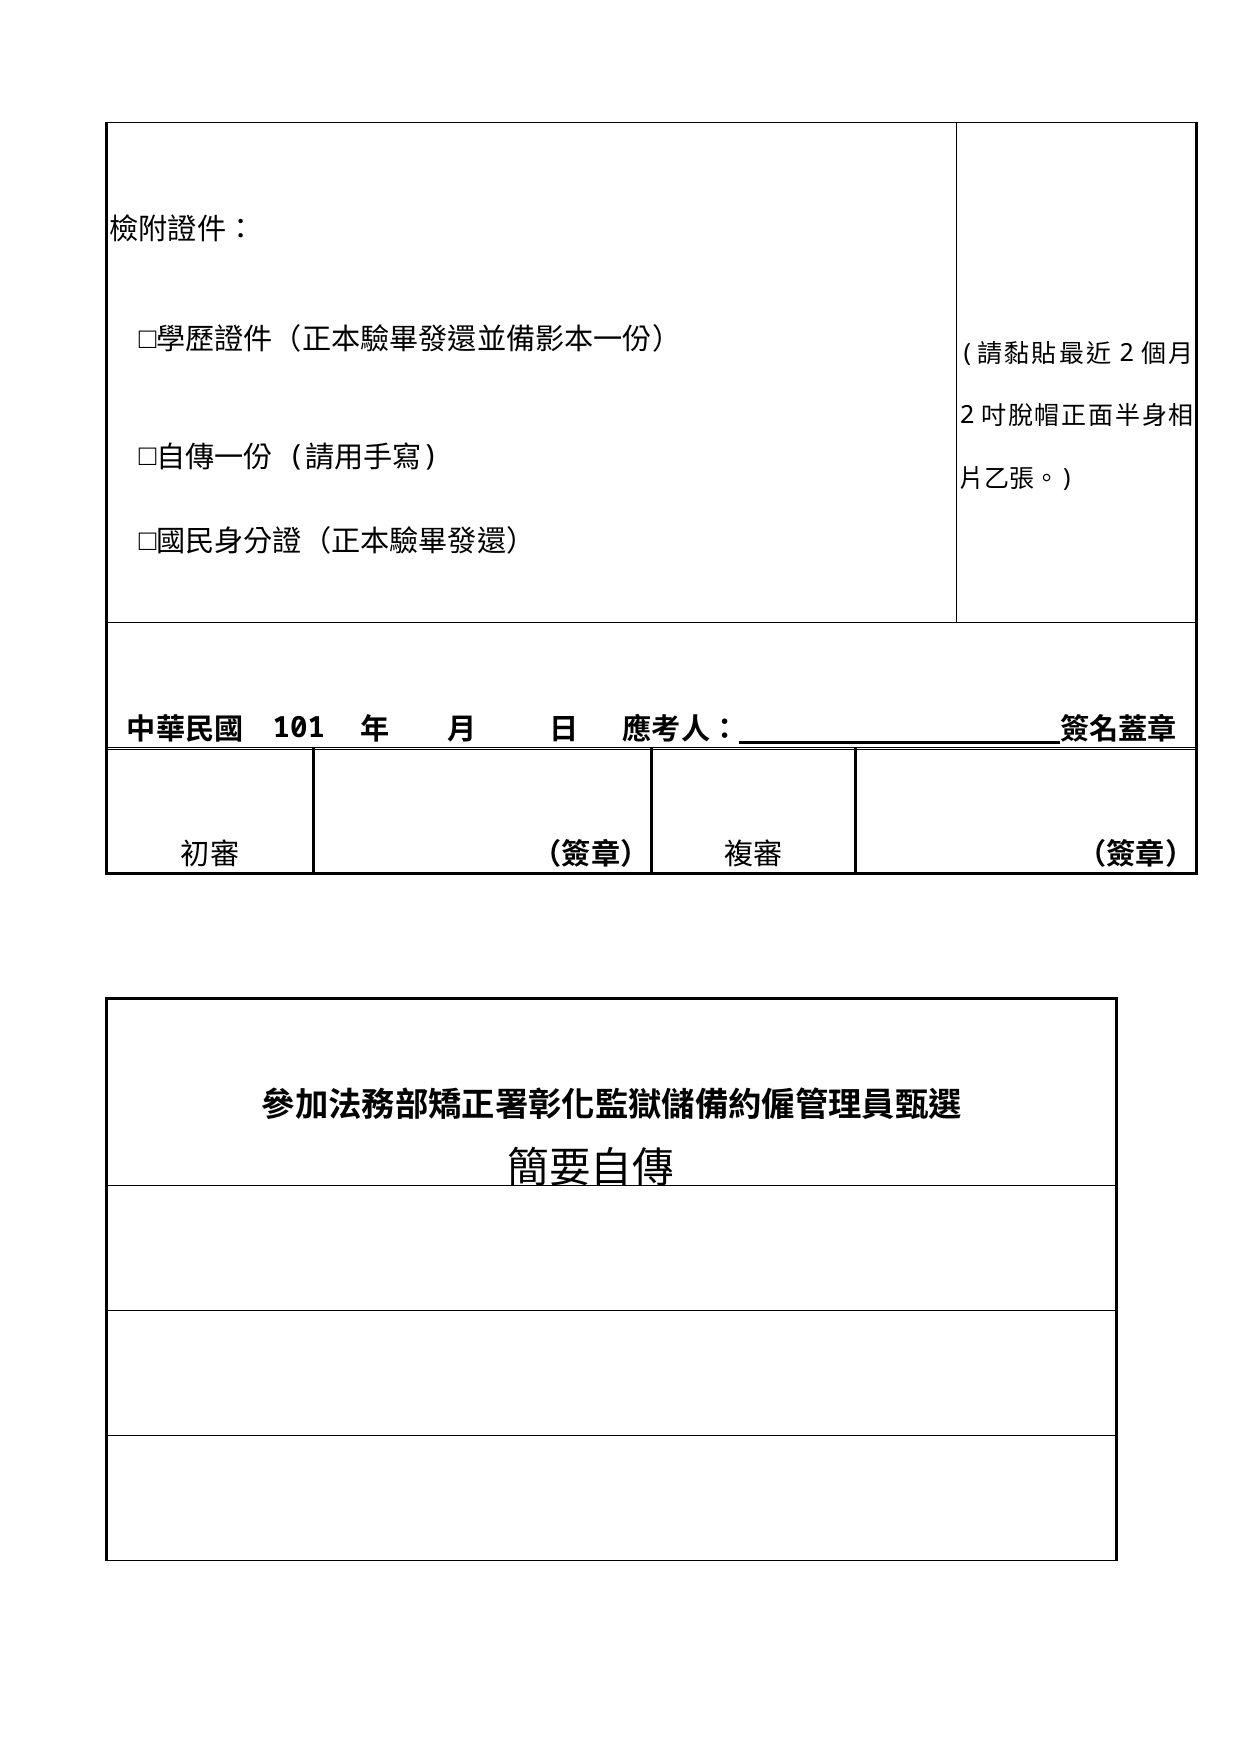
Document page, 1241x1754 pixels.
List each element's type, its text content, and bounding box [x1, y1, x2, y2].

table_cell （簽章） [315, 750, 650, 872]
table_header 參加法務部矯正署彰化監獄儲備約僱管理員甄選 簡要自傳 [108, 1000, 1115, 1185]
table_cell [108, 1436, 1115, 1560]
table_cell 複審 [653, 750, 854, 872]
table_cell （簽章） [857, 750, 1195, 872]
table_cell 中華民國 101 年 月 日 應考人： 簽名蓋章 [108, 623, 1195, 747]
table_cell 檢附證件： □學歷證件（正本驗畢發還並備影本一份） □自傳一份 (請用手寫) □國民身分證（正本驗畢發還） [108, 123, 956, 622]
table_cell 初審 [108, 750, 312, 872]
table_cell [108, 1186, 1115, 1310]
table_cell (請黏貼最近2個月2吋脫帽正面半身相片乙張。) [957, 123, 1195, 622]
table_cell [108, 1311, 1115, 1435]
